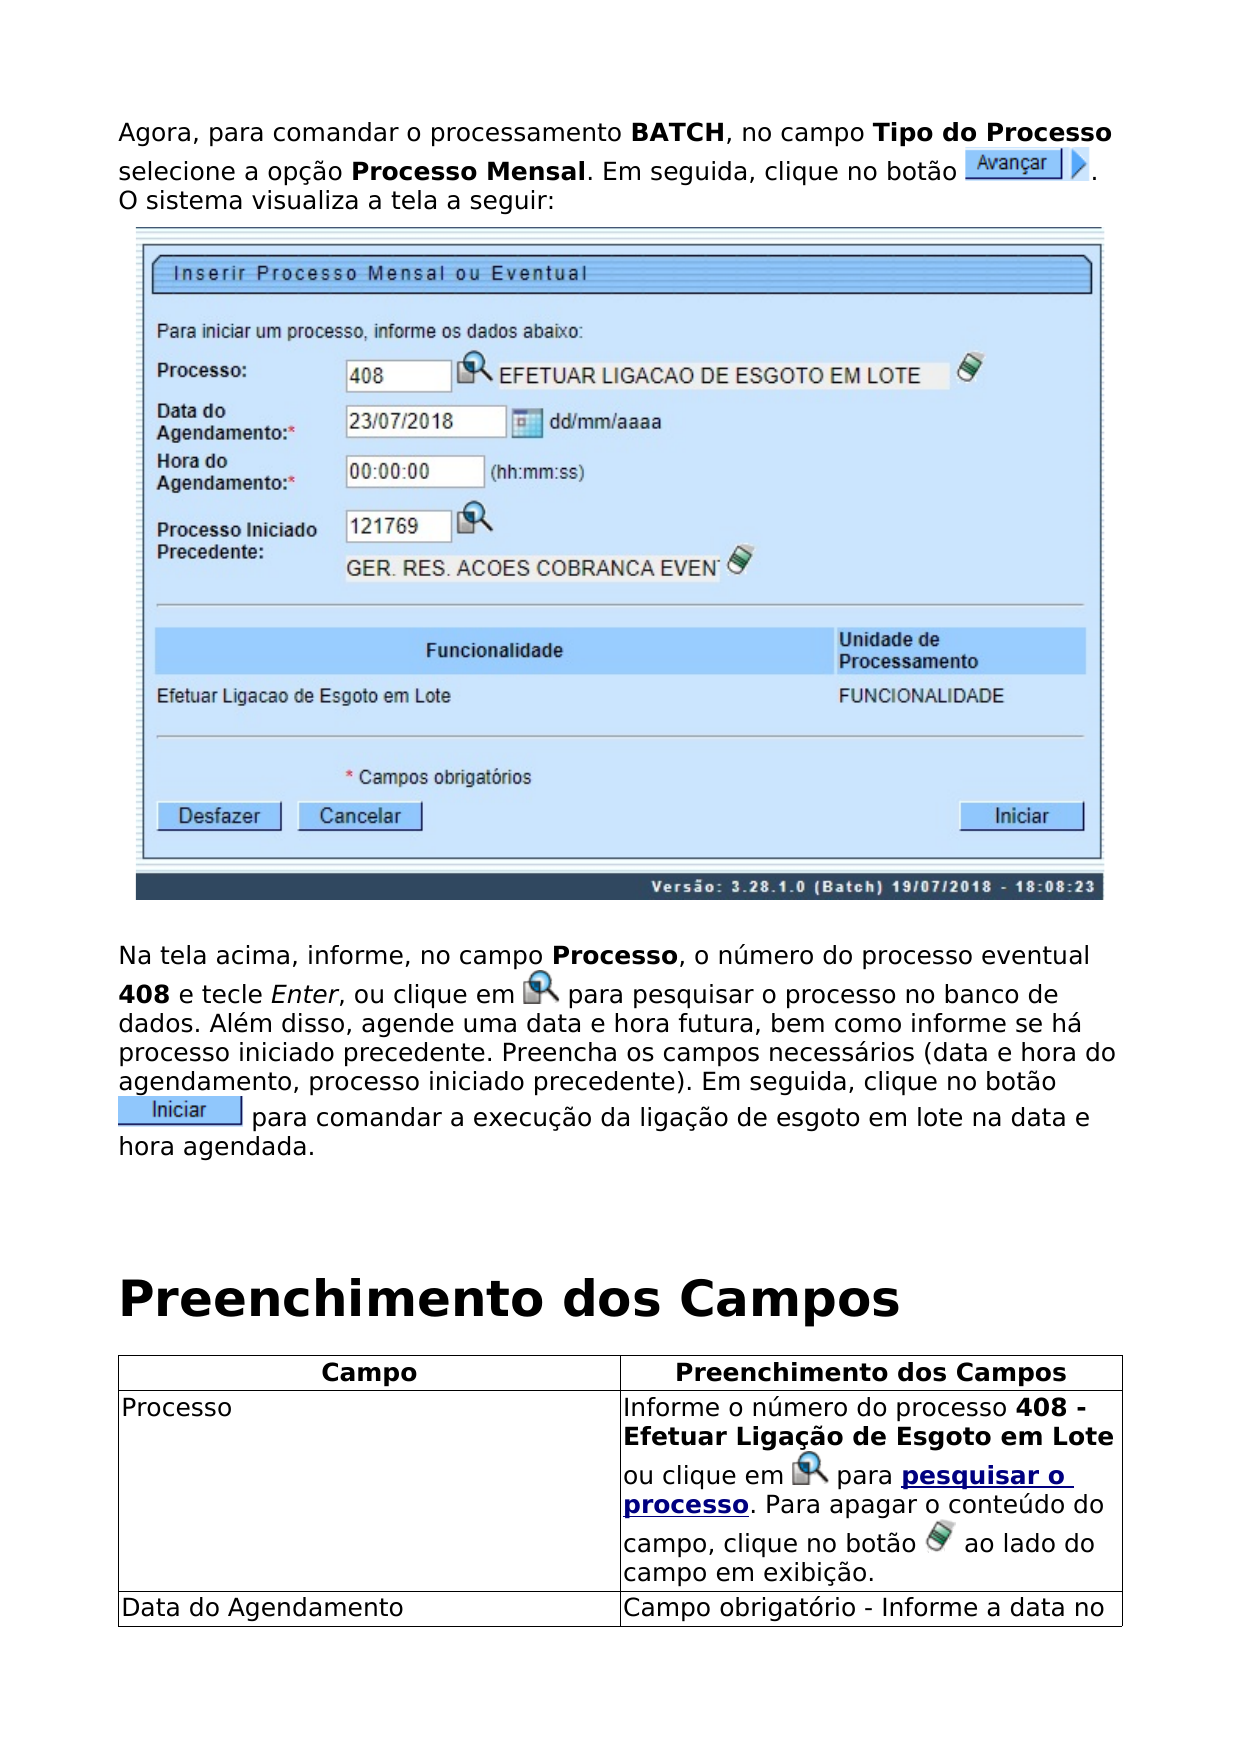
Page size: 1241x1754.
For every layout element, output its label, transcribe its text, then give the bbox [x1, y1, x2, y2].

table_cell Campo obrigatório - Informe a data no [621, 1592, 1122, 1626]
picture [965, 147, 1091, 181]
table_header Campo [119, 1356, 620, 1390]
picture [118, 1096, 244, 1127]
picture [523, 970, 560, 1004]
text Na tela acima, informe, no campo Processo, o número do processo eventual 408 e tecle Enter, ou clique em para pesquisar o processo no banco de dados. Além disso, agende uma data e hora futura, bem como informe se há processo iniciado precedente. Preencha os campos necessários (data e hora do agendamento, processo iniciado precedente). Em seguida, clique no botão para comandar a execução da ligação de esgoto em lote na data e hora agendada. [118, 941, 1122, 1161]
table_cell Processo [119, 1391, 620, 1591]
table_cell Data do Agendamento [119, 1592, 620, 1626]
picture [135, 227, 1105, 900]
table_cell Informe o número do processo 408 - Efetuar Ligação de Esgoto em Lote ou clique em para pesquisar o processo. Para apagar o conteúdo do campo, clique no botão ao lado do campo em exibição. [621, 1391, 1122, 1591]
table_header Preenchimento dos Campos [621, 1356, 1122, 1390]
picture [924, 1519, 956, 1553]
subtitle Preenchimento dos Campos [118, 1270, 1122, 1328]
text Agora, para comandar o processamento BATCH, no campo Tipo do Processo selecione a opção Processo Mensal. Em seguida, clique no botão . O sistema visualiza a tela a seguir: [118, 118, 1122, 215]
picture [792, 1451, 829, 1485]
